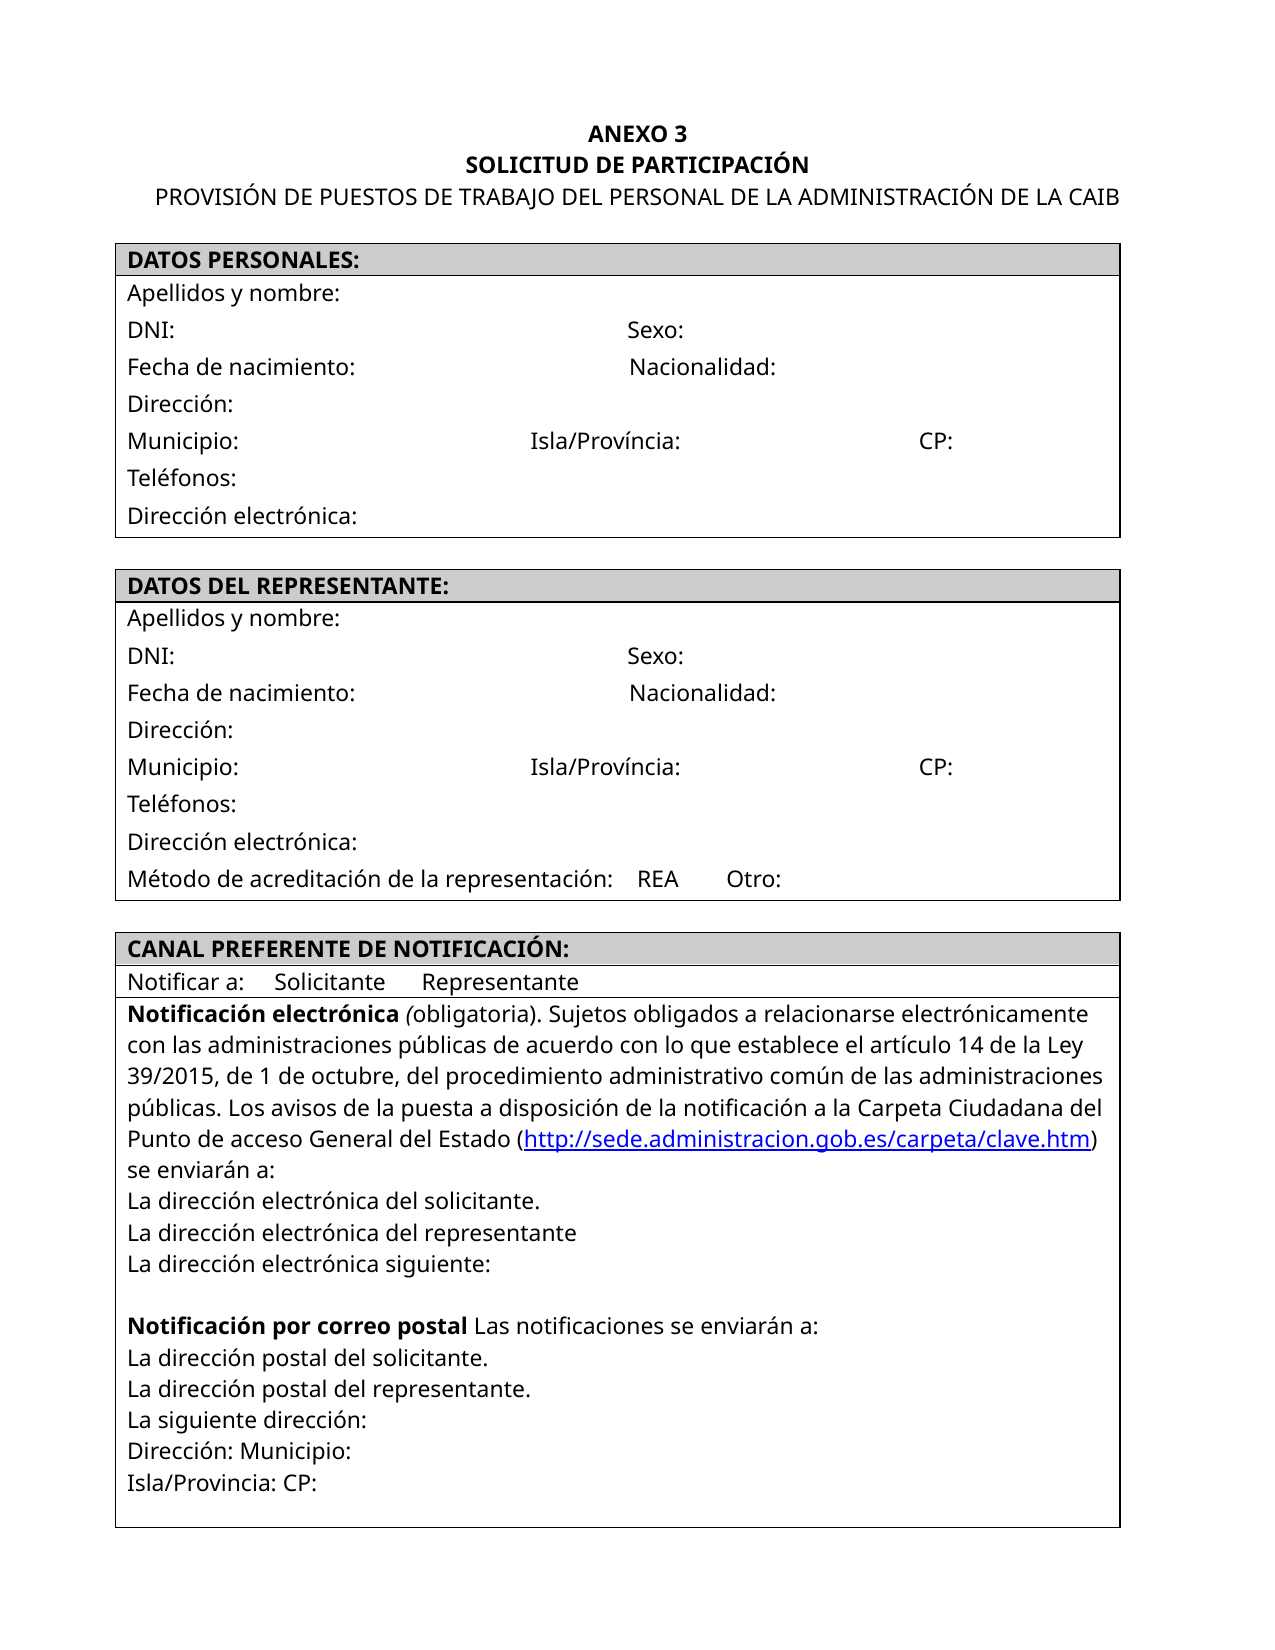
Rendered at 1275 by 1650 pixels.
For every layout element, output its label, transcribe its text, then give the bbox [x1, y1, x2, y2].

table_cell Notificar a: Solicitante Representante [116, 966, 1119, 997]
table_header CANAL PREFERENTE DE NOTIFICACIÓN: [116, 933, 1119, 964]
table_header DATOS PERSONALES: [116, 244, 1119, 275]
text PROVISIÓN DE PUESTOS DE TRABAJO DEL PERSONAL DE LA ADMINISTRACIÓN DE LA CAIB [118, 181, 1157, 212]
text SOLICITUD DE PARTICIPACIÓN [118, 149, 1157, 181]
text ANEXO 3 [118, 118, 1157, 149]
table_cell Apellidos y nombre: DNI: Sexo: Fecha de nacimiento: Nacionalidad: Dirección: Municipio: Isla/Província: CP: Teléfonos: Dirección electrónica: [116, 276, 1119, 537]
table_cell Notificación electrónica (obligatoria). Sujetos obligados a relacionarse electrónicamente con las administraciones públicas de acuerdo con lo que establece el artículo 14 de la Ley 39/2015, de 1 de octubre, del procedimiento administrativo común de las administraciones públicas. Los avisos de la puesta a disposición de la notificación a la Carpeta Ciudadana del Punto de acceso General del Estado (http://sede.administracion.gob.es/carpeta/clave.htm) se enviarán a: La dirección electrónica del solicitante. La dirección electrónica del representante La dirección electrónica siguiente: Notificación por correo postal Las notificaciones se enviarán a: La dirección postal del solicitante. La dirección postal del representante. La siguiente dirección: Dirección: Municipio: Isla/Provincia: CP: [116, 998, 1119, 1527]
table_header DATOS DEL REPRESENTANTE: [116, 570, 1119, 601]
table_cell Apellidos y nombre: DNI: Sexo: Fecha de nacimiento: Nacionalidad: Dirección: Municipio: Isla/Província: CP: Teléfonos: Dirección electrónica: Método de acreditación de la representación: REA Otro: [116, 603, 1119, 900]
